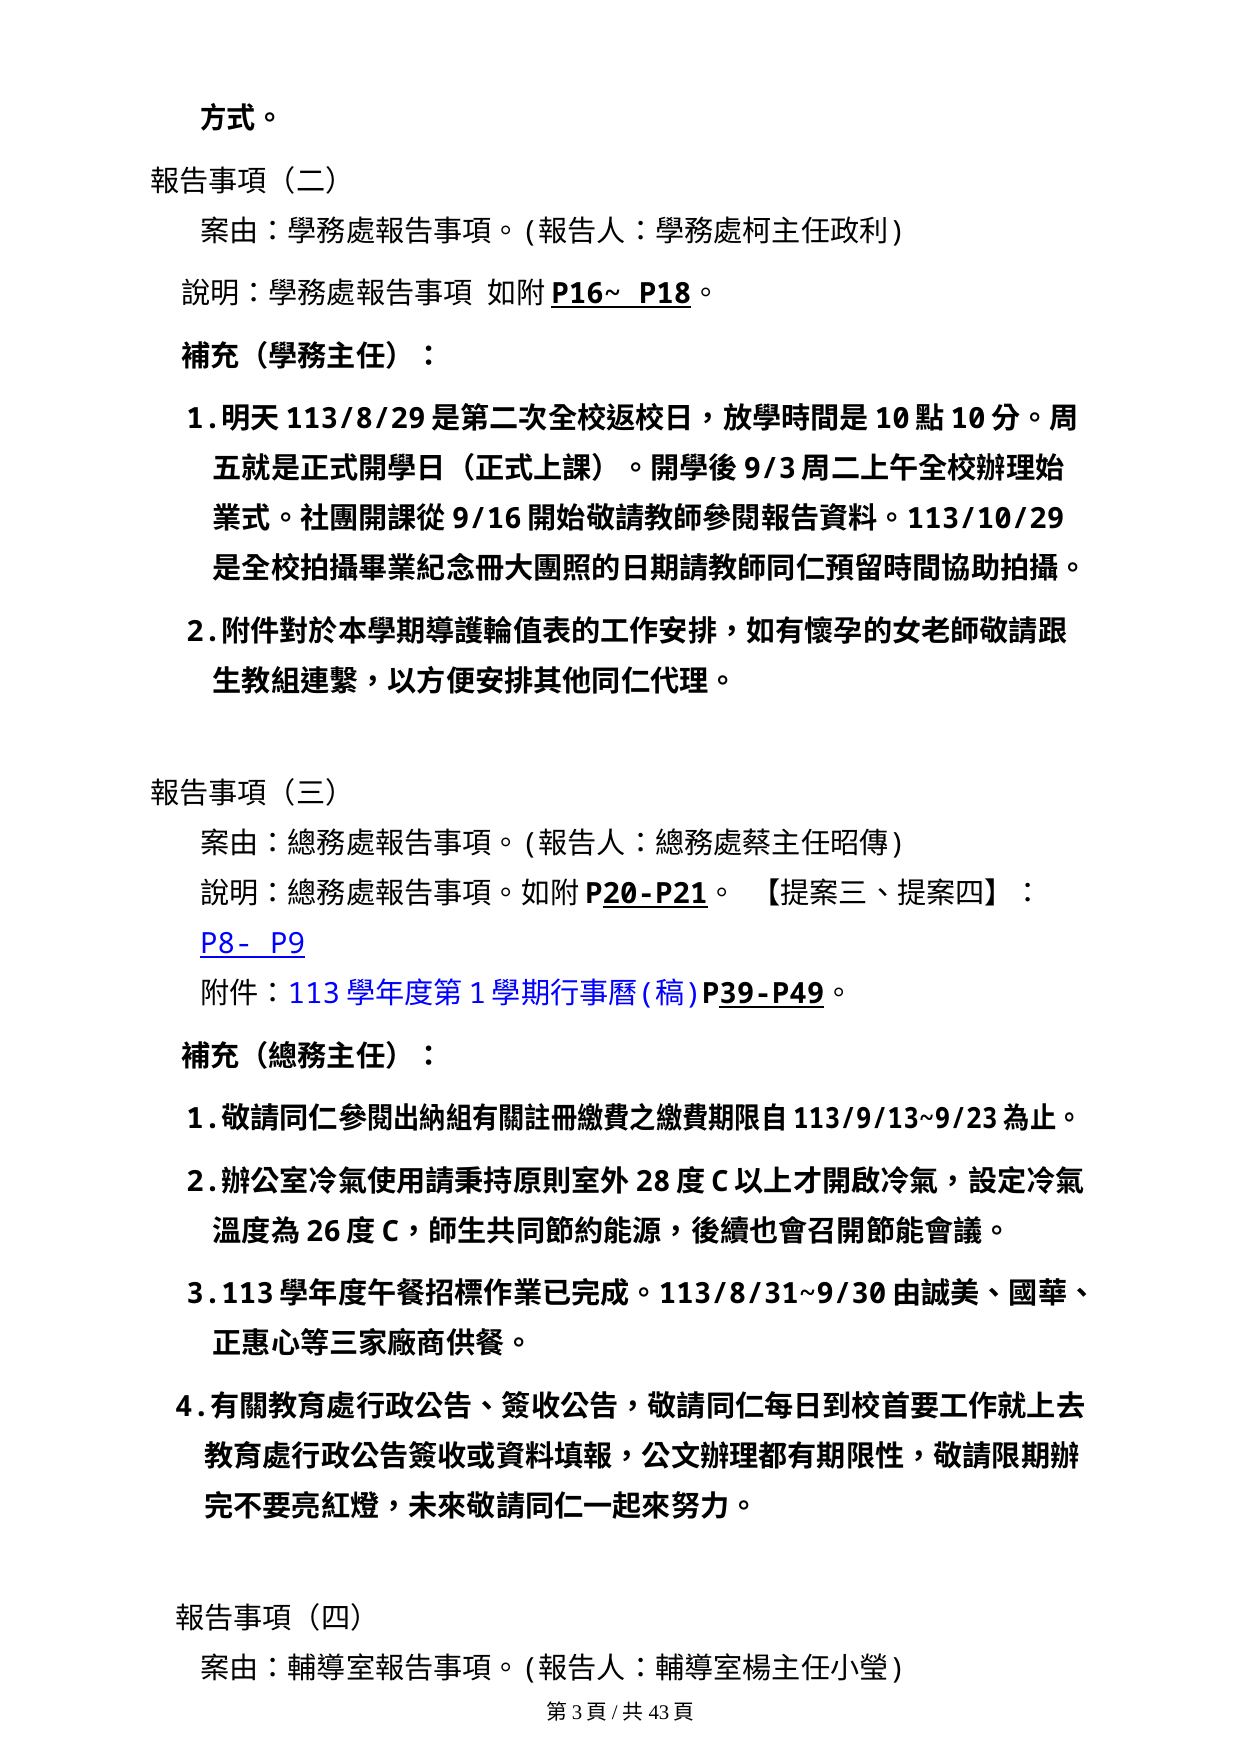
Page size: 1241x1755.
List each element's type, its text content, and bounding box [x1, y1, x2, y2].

text 案由：總務處報告事項。(報告人：總務處蔡主任昭傳) [200, 813, 1091, 863]
text 報告事項（四） [175, 1588, 1091, 1638]
text 方式。 [200, 88, 1091, 138]
text 說明：總務處報告事項。如附P20-P21。 【提案三、提案四】：P8- P9 [200, 863, 1091, 963]
text 案由：學務處報告事項。(報告人：學務處柯主任政利) [200, 201, 1091, 251]
text 1.敬請同仁參閱出納組有關註冊繳費之繳費期限自113/9/13~9/23為止。 [186, 1088, 1091, 1138]
text 3.113學年度午餐招標作業已完成。113/8/31~9/30由誠美、國華、正惠心等三家廠商供餐。 [186, 1263, 1091, 1363]
text 說明：學務處報告事項 如附P16~ P18。 [181, 263, 1091, 313]
text 2.附件對於本學期導護輪值表的工作安排，如有懷孕的女老師敬請跟生教組連繫，以方便安排其他同仁代理。 [186, 601, 1091, 701]
text 案由：輔導室報告事項。(報告人：輔導室楊主任小瑩) [200, 1638, 1091, 1688]
text 2.辦公室冷氣使用請秉持原則室外28度C以上才開啟冷氣，設定冷氣溫度為26度C，師生共同節約能源，後續也會召開節能會議。 [186, 1151, 1091, 1251]
text 報告事項（二） [150, 151, 1091, 201]
text 1.明天113/8/29是第二次全校返校日，放學時間是10點10分。周五就是正式開學日（正式上課）。開學後9/3周二上午全校辦理始業式。社團開課從9/16開始敬請教師參閱報告資料。113/10/29是全校拍攝畢業紀念冊大團照的日期請教師同仁預留時間協助拍攝。 [186, 388, 1091, 588]
text 報告事項（三） [150, 713, 1091, 813]
text 補充（總務主任）： [181, 1026, 1091, 1076]
text 附件：113學年度第1學期行事曆(稿)P39-P49。 [200, 963, 1091, 1013]
text 4.有關教育處行政公告、簽收公告，敬請同仁每日到校首要工作就上去教育處行政公告簽收或資料填報，公文辦理都有期限性，敬請限期辦完不要亮紅燈，未來敬請同仁一起來努力。 [175, 1376, 1091, 1576]
text 補充（學務主任）： [181, 326, 1091, 376]
